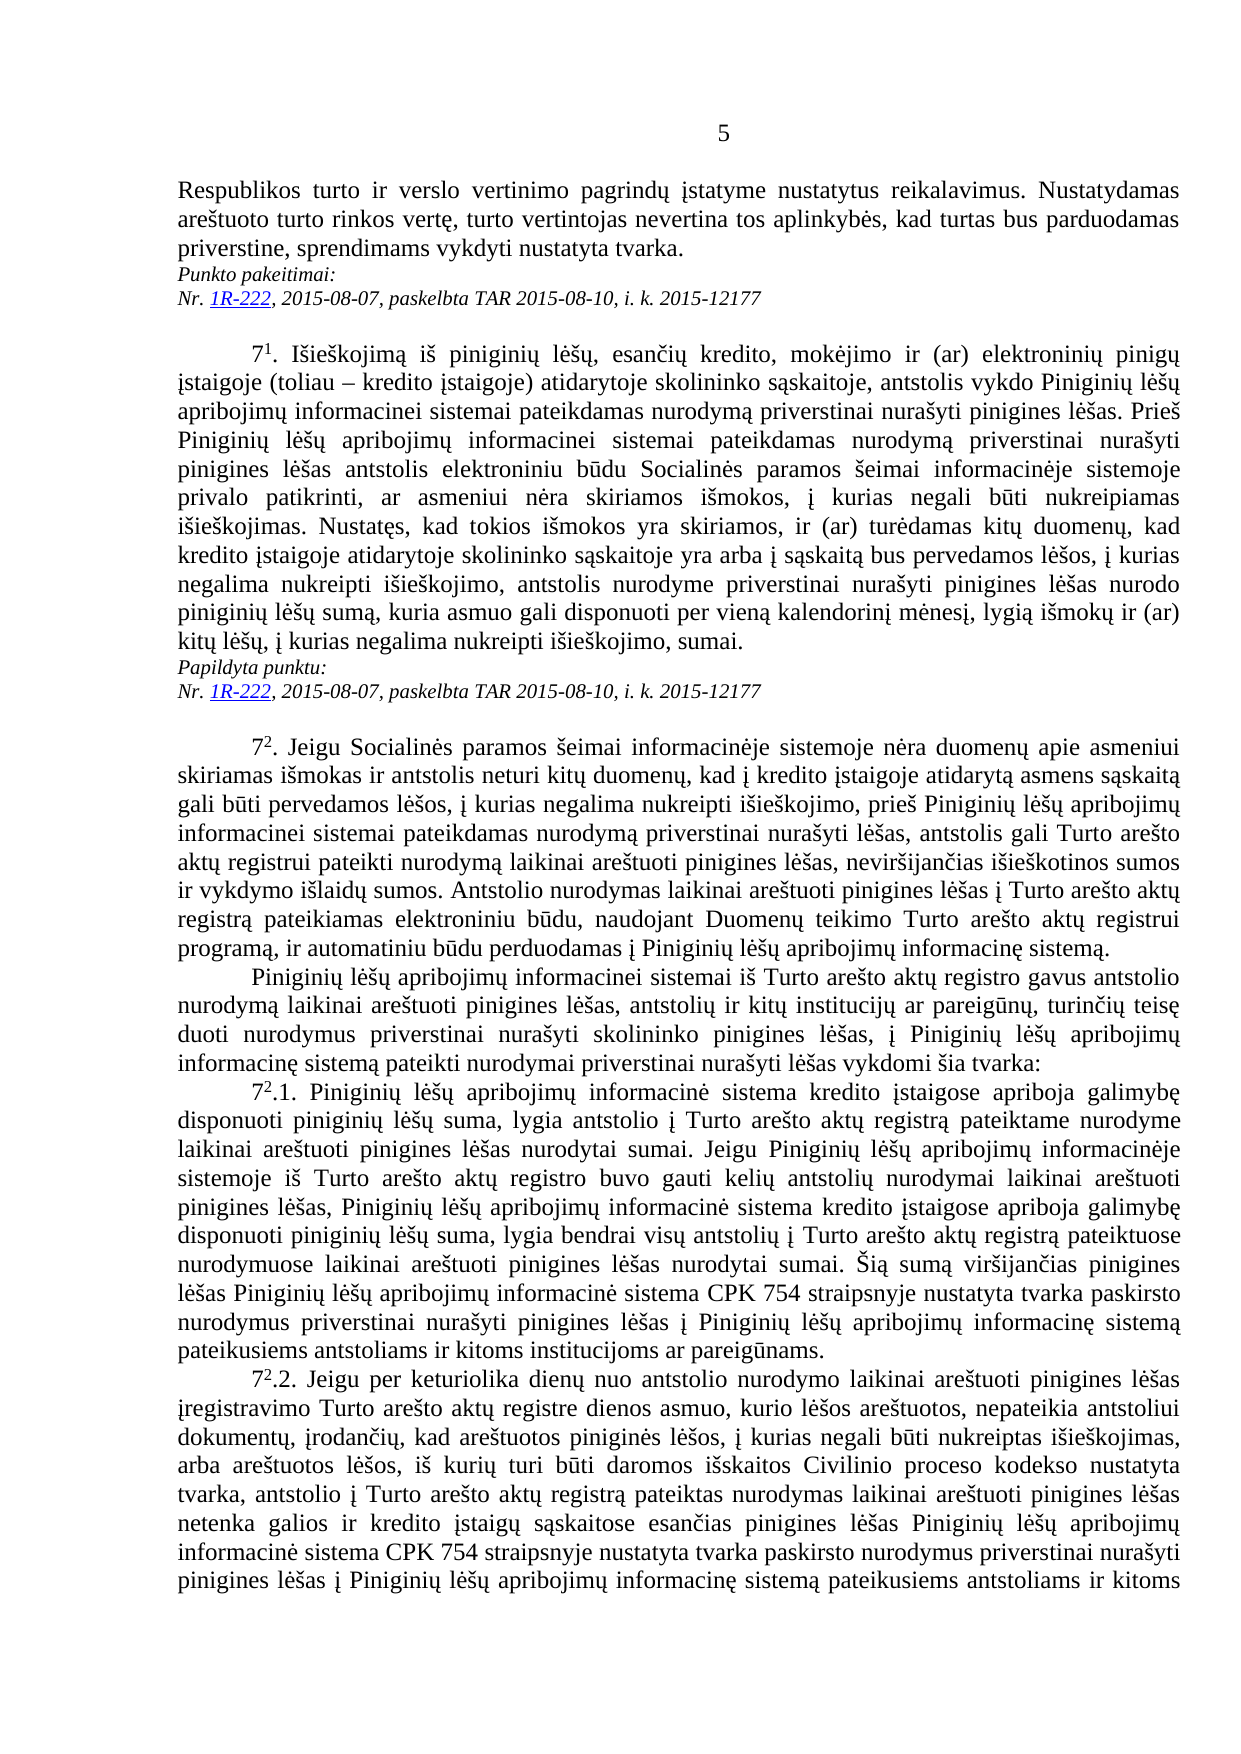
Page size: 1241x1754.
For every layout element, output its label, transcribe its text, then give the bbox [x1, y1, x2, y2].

text Punkto pakeitimai: [177, 262, 1181, 286]
text 72.2. Jeigu per keturiolika dienų nuo antstolio nurodymo laikinai areštuoti pinigines lėšas įregistravimo Turto arešto aktų registre dienos asmuo, kurio lėšos areštuotos, nepateikia antstoliui dokumentų, įrodančių, kad areštuotos piniginės lėšos, į kurias negali būti nukreiptas išieškojimas, arba areštuotos lėšos, iš kurių turi būti daromos išskaitos Civilinio proceso kodekso nustatyta tvarka, antstolio į Turto arešto aktų registrą pateiktas nurodymas laikinai areštuoti pinigines lėšas netenka galios ir kredito įstaigų sąskaitose esančias pinigines lėšas Piniginių lėšų apribojimų informacinė sistema CPK 754 straipsnyje nustatyta tvarka paskirsto nurodymus priverstinai nurašyti pinigines lėšas į Piniginių lėšų apribojimų informacinę sistemą pateikusiems antstoliams ir kitoms [177, 1364, 1181, 1594]
text 72.1. Piniginių lėšų apribojimų informacinė sistema kredito įstaigose apriboja galimybę disponuoti piniginių lėšų suma, lygia antstolio į Turto arešto aktų registrą pateiktame nurodyme laikinai areštuoti pinigines lėšas nurodytai sumai. Jeigu Piniginių lėšų apribojimų informacinėje sistemoje iš Turto arešto aktų registro buvo gauti kelių antstolių nurodymai laikinai areštuoti pinigines lėšas, Piniginių lėšų apribojimų informacinė sistema kredito įstaigose apriboja galimybę disponuoti piniginių lėšų suma, lygia bendrai visų antstolių į Turto arešto aktų registrą pateiktuose nurodymuose laikinai areštuoti pinigines lėšas nurodytai sumai. Šią sumą viršijančias pinigines lėšas Piniginių lėšų apribojimų informacinė sistema CPK 754 straipsnyje nustatyta tvarka paskirsto nurodymus priverstinai nurašyti pinigines lėšas į Piniginių lėšų apribojimų informacinę sistemą pateikusiems antstoliams ir kitoms institucijoms ar pareigūnams. [177, 1077, 1181, 1364]
text Piniginių lėšų apribojimų informacinei sistemai iš Turto arešto aktų registro gavus antstolio nurodymą laikinai areštuoti pinigines lėšas, antstolių ir kitų institucijų ar pareigūnų, turinčių teisę duoti nurodymus priverstinai nurašyti skolininko pinigines lėšas, į Piniginių lėšų apribojimų informacinę sistemą pateikti nurodymai priverstinai nurašyti lėšas vykdomi šia tvarka: [177, 962, 1181, 1077]
text Nr. 1R-222, 2015-08-07, paskelbta TAR 2015-08-10, i. k. 2015-12177 [177, 286, 1181, 310]
text Respublikos turto ir verslo vertinimo pagrindų įstatyme nustatytus reikalavimus. Nustatydamas areštuoto turto rinkos vertę, turto vertintojas nevertina tos aplinkybės, kad turtas bus parduodamas priverstine, sprendimams vykdyti nustatyta tvarka. [177, 176, 1181, 262]
text Papildyta punktu: [177, 655, 1181, 679]
text Nr. 1R-222, 2015-08-07, paskelbta TAR 2015-08-10, i. k. 2015-12177 [177, 679, 1181, 703]
text 71. Išieškojimą iš piniginių lėšų, esančių kredito, mokėjimo ir (ar) elektroninių pinigų įstaigoje (toliau – kredito įstaigoje) atidarytoje skolininko sąskaitoje, antstolis vykdo Piniginių lėšų apribojimų informacinei sistemai pateikdamas nurodymą priverstinai nurašyti pinigines lėšas. Prieš Piniginių lėšų apribojimų informacinei sistemai pateikdamas nurodymą priverstinai nurašyti pinigines lėšas antstolis elektroniniu būdu Socialinės paramos šeimai informacinėje sistemoje privalo patikrinti, ar asmeniui nėra skiriamos išmokos, į kurias negali būti nukreipiamas išieškojimas. Nustatęs, kad tokios išmokos yra skiriamos, ir (ar) turėdamas kitų duomenų, kad kredito įstaigoje atidarytoje skolininko sąskaitoje yra arba į sąskaitą bus pervedamos lėšos, į kurias negalima nukreipti išieškojimo, antstolis nurodyme priverstinai nurašyti pinigines lėšas nurodo piniginių lėšų sumą, kuria asmuo gali disponuoti per vieną kalendorinį mėnesį, lygią išmokų ir (ar) kitų lėšų, į kurias negalima nukreipti išieškojimo, sumai. [177, 339, 1181, 655]
text 72. Jeigu Socialinės paramos šeimai informacinėje sistemoje nėra duomenų apie asmeniui skiriamas išmokas ir antstolis neturi kitų duomenų, kad į kredito įstaigoje atidarytą asmens sąskaitą gali būti pervedamos lėšos, į kurias negalima nukreipti išieškojimo, prieš Piniginių lėšų apribojimų informacinei sistemai pateikdamas nurodymą priverstinai nurašyti lėšas, antstolis gali Turto arešto aktų registrui pateikti nurodymą laikinai areštuoti pinigines lėšas, neviršijančias išieškotinos sumos ir vykdymo išlaidų sumos. Antstolio nurodymas laikinai areštuoti pinigines lėšas į Turto arešto aktų registrą pateikiamas elektroniniu būdu, naudojant Duomenų teikimo Turto arešto aktų registrui programą, ir automatiniu būdu perduodamas į Piniginių lėšų apribojimų informacinę sistemą. [177, 732, 1181, 962]
